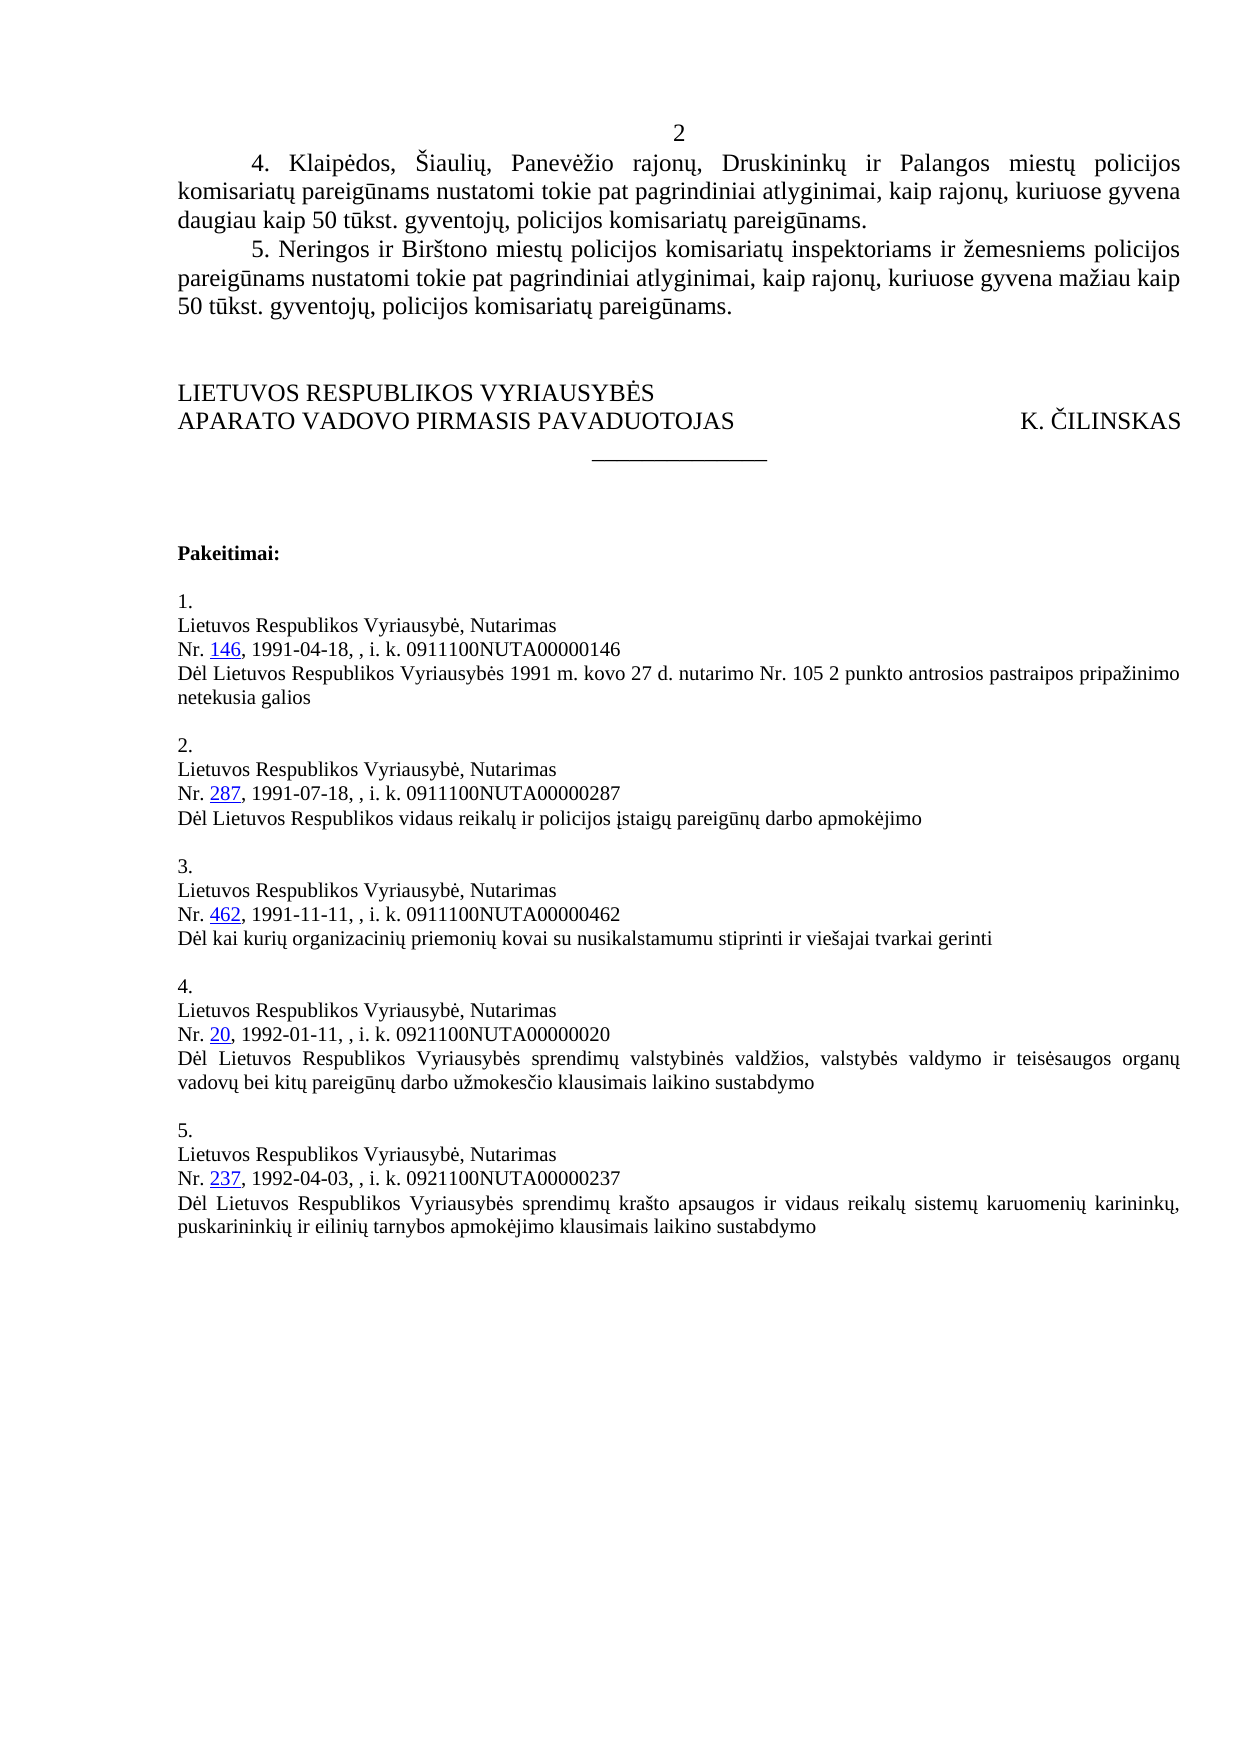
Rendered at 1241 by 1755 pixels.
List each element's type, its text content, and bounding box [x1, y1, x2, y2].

text Dėl Lietuvos Respublikos vidaus reikalų ir policijos įstaigų pareigūnų darbo apmokėjimo [177, 805, 1181, 829]
text Pakeitimai: [177, 541, 1181, 565]
text Lietuvos Respublikos Vyriausybė, Nutarimas [177, 1142, 1181, 1166]
text Dėl Lietuvos Respublikos Vyriausybės sprendimų krašto apsaugos ir vidaus reikalų sistemų karuomenių karininkų, puskarininkių ir eilinių tarnybos apmokėjimo klausimais laikino sustabdymo [177, 1190, 1181, 1238]
text Nr. 237, 1992-04-03, , i. k. 0921100NUTA00000237 [177, 1166, 1181, 1190]
text Nr. 287, 1991-07-18, , i. k. 0911100NUTA00000287 [177, 781, 1181, 805]
text Dėl kai kurių organizacinių priemonių kovai su nusikalstamumu stiprinti ir viešajai tvarkai gerinti [177, 926, 1181, 950]
text 3. [177, 853, 1181, 878]
text 1. [177, 589, 1181, 613]
text 4. Klaipėdos, Šiaulių, Panevėžio rajonų, Druskininkų ir Palangos miestų policijos komisariatų pareigūnams nustatomi tokie pat pagrindiniai atlyginimai, kaip rajonų, kuriuose gyvena daugiau kaip 50 tūkst. gyventojų, policijos komisariatų pareigūnams. [177, 148, 1181, 234]
text Nr. 20, 1992-01-11, , i. k. 0921100NUTA00000020 [177, 1022, 1181, 1046]
text APARATO VADOVO PIRMASIS PAVADUOTOJAS K. ČILINSKAS [177, 406, 1181, 435]
text Lietuvos Respublikos Vyriausybė, Nutarimas [177, 613, 1181, 637]
text 4. [177, 974, 1181, 998]
text LIETUVOS RESPUBLIKOS VYRIAUSYBĖS [177, 378, 1181, 406]
text ______________ [177, 435, 1181, 464]
text 2. [177, 733, 1181, 757]
text 5. [177, 1118, 1181, 1142]
text Lietuvos Respublikos Vyriausybė, Nutarimas [177, 757, 1181, 781]
text 5. Neringos ir Birštono miestų policijos komisariatų inspektoriams ir žemesniems policijos pareigūnams nustatomi tokie pat pagrindiniai atlyginimai, kaip rajonų, kuriuose gyvena mažiau kaip 50 tūkst. gyventojų, policijos komisariatų pareigūnams. [177, 234, 1181, 320]
text Lietuvos Respublikos Vyriausybė, Nutarimas [177, 998, 1181, 1022]
text Dėl Lietuvos Respublikos Vyriausybės 1991 m. kovo 27 d. nutarimo Nr. 105 2 punkto antrosios pastraipos pripažinimo netekusia galios [177, 661, 1181, 709]
text Nr. 462, 1991-11-11, , i. k. 0911100NUTA00000462 [177, 902, 1181, 926]
text Nr. 146, 1991-04-18, , i. k. 0911100NUTA00000146 [177, 637, 1181, 661]
text Dėl Lietuvos Respublikos Vyriausybės sprendimų valstybinės valdžios, valstybės valdymo ir teisėsaugos organų vadovų bei kitų pareigūnų darbo užmokesčio klausimais laikino sustabdymo [177, 1046, 1181, 1094]
text Lietuvos Respublikos Vyriausybė, Nutarimas [177, 878, 1181, 902]
